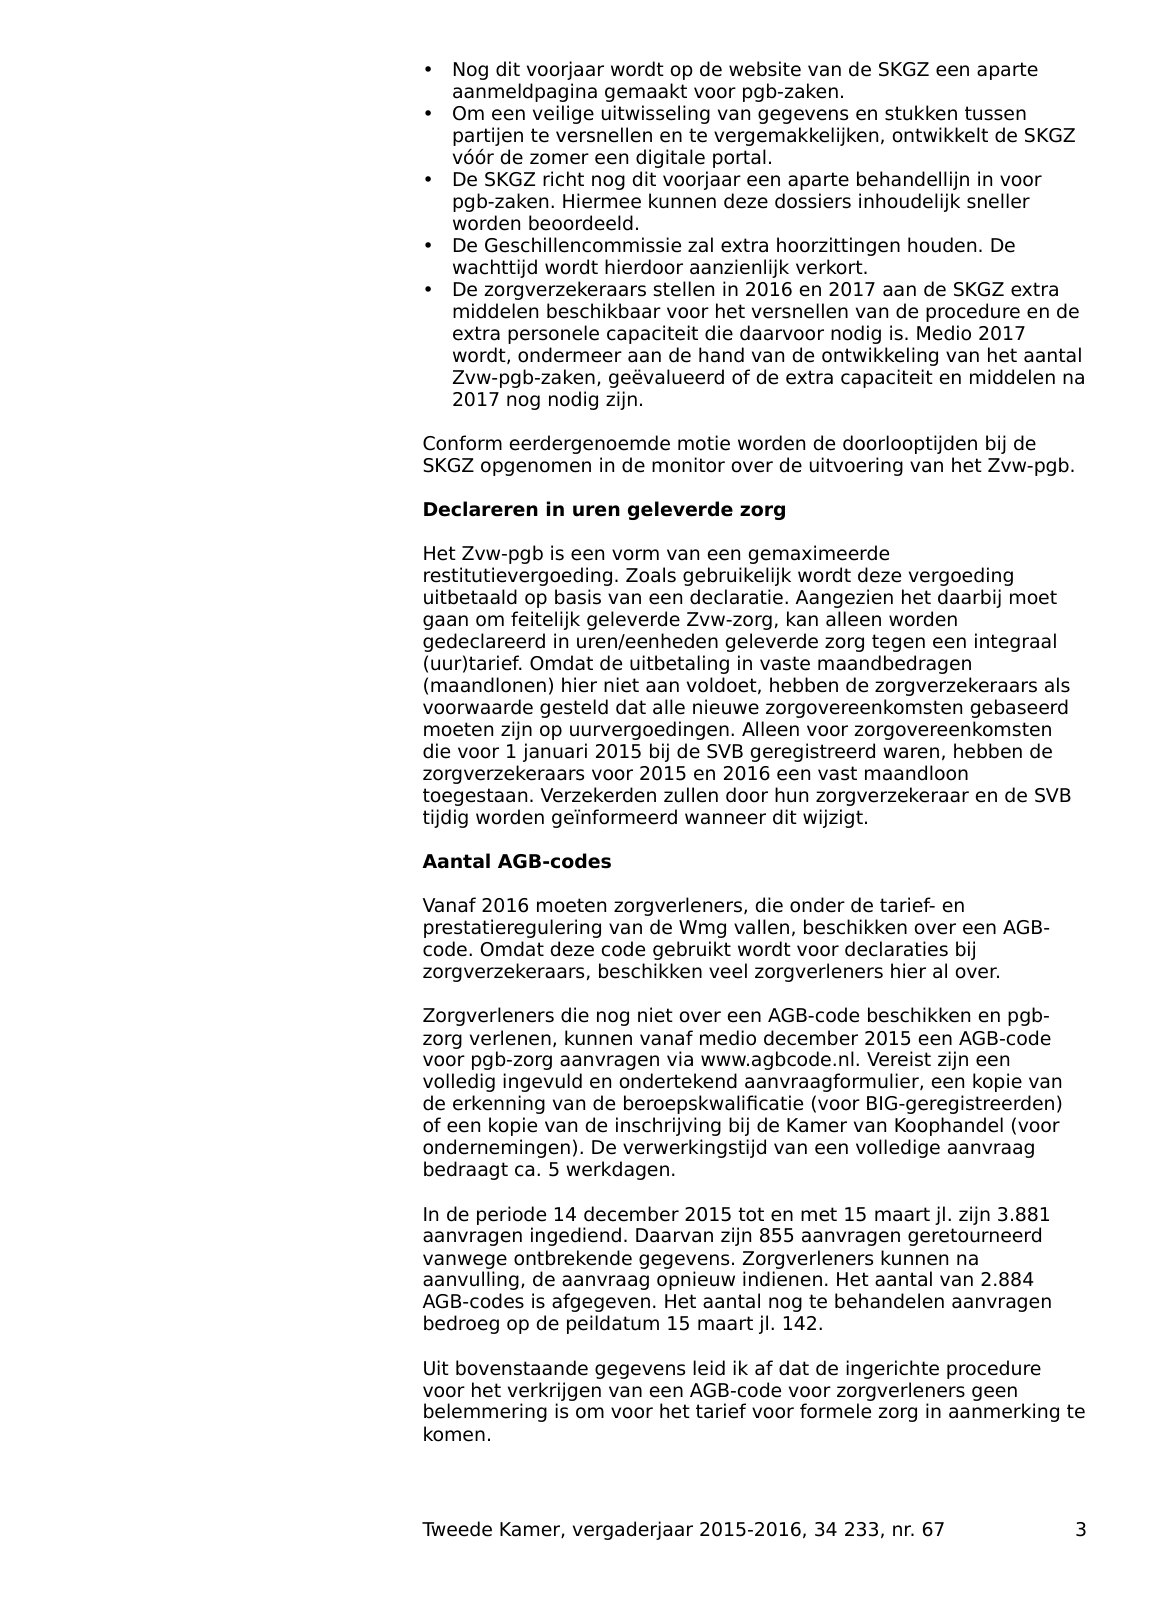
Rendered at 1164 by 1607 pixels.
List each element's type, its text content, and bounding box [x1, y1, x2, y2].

text Vanaf 2016 moeten zorgverleners, die onder de tarief- en prestatieregulering van de Wmg vallen, beschikken over een AGB-code. Omdat deze code gebruikt wordt voor declaraties bij zorgverzekeraars, beschikken veel zorgverleners hier al over. [422, 895, 1087, 983]
text In de periode 14 december 2015 tot en met 15 maart jl. zijn 3.881 aanvragen ingediend. Daarvan zijn 855 aanvragen geretourneerd vanwege ontbrekende gegevens. Zorgverleners kunnen na aanvulling, de aanvraag opnieuw indienen. Het aantal van 2.884 AGB-codes is afgegeven. Het aantal nog te behandelen aanvragen bedroeg op de peildatum 15 maart jl. 142. [422, 1203, 1087, 1335]
text • De SKGZ richt nog dit voorjaar een aparte behandellijn in voor pgb-zaken. Hiermee kunnen deze dossiers inhoudelijk sneller worden beoordeeld. [422, 169, 1087, 235]
text Zorgverleners die nog niet over een AGB-code beschikken en pgb-zorg verlenen, kunnen vanaf medio december 2015 een AGB-code voor pgb-zorg aanvragen via www.agbcode.nl. Vereist zijn een volledig ingevuld en ondertekend aanvraagformulier, een kopie van de erkenning van de beroepskwalificatie (voor BIG-geregistreerden) of een kopie van de inschrijving bij de Kamer van Koophandel (voor ondernemingen). De verwerkingstijd van een volledige aanvraag bedraagt ca. 5 werkdagen. [422, 1005, 1087, 1181]
text • Om een veilige uitwisseling van gegevens en stukken tussen partijen te versnellen en te vergemakkelijken, ontwikkelt de SKGZ vóór de zomer een digitale portal. [422, 103, 1087, 169]
text • De zorgverzekeraars stellen in 2016 en 2017 aan de SKGZ extra middelen beschikbaar voor het versnellen van de procedure en de extra personele capaciteit die daarvoor nodig is. Medio 2017 wordt, ondermeer aan de hand van de ontwikkeling van het aantal Zvw-pgb-zaken, geëvalueerd of de extra capaciteit en middelen na 2017 nog nodig zijn. [422, 279, 1087, 411]
text • De Geschillencommissie zal extra hoorzittingen houden. De wachttijd wordt hierdoor aanzienlijk verkort. [422, 235, 1087, 279]
text Het Zvw-pgb is een vorm van een gemaximeerde restitutievergoeding. Zoals gebruikelijk wordt deze vergoeding uitbetaald op basis van een declaratie. Aangezien het daarbij moet gaan om feitelijk geleverde Zvw-zorg, kan alleen worden gedeclareerd in uren/eenheden geleverde zorg tegen een integraal (uur)tarief. Omdat de uitbetaling in vaste maandbedragen (maandlonen) hier niet aan voldoet, hebben de zorgverzekeraars als voorwaarde gesteld dat alle nieuwe zorgovereenkomsten gebaseerd moeten zijn op uurvergoedingen. Alleen voor zorgovereenkomsten die voor 1 januari 2015 bij de SVB geregistreerd waren, hebben de zorgverzekeraars voor 2015 en 2016 een vast maandloon toegestaan. Verzekerden zullen door hun zorgverzekeraar en de SVB tijdig worden geïnformeerd wanneer dit wijzigt. [422, 543, 1087, 829]
text Uit bovenstaande gegevens leid ik af dat de ingerichte procedure voor het verkrijgen van een AGB-code voor zorgverleners geen belemmering is om voor het tarief voor formele zorg in aanmerking te komen. [422, 1357, 1087, 1445]
text Conform eerdergenoemde motie worden de doorlooptijden bij de SKGZ opgenomen in de monitor over de uitvoering van het Zvw-pgb. [422, 433, 1087, 477]
text • Nog dit voorjaar wordt op de website van de SKGZ een aparte aanmeldpagina gemaakt voor pgb-zaken. [422, 59, 1087, 103]
subtitle Declareren in uren geleverde zorg [422, 499, 1087, 521]
subtitle Aantal AGB-codes [422, 851, 1087, 873]
